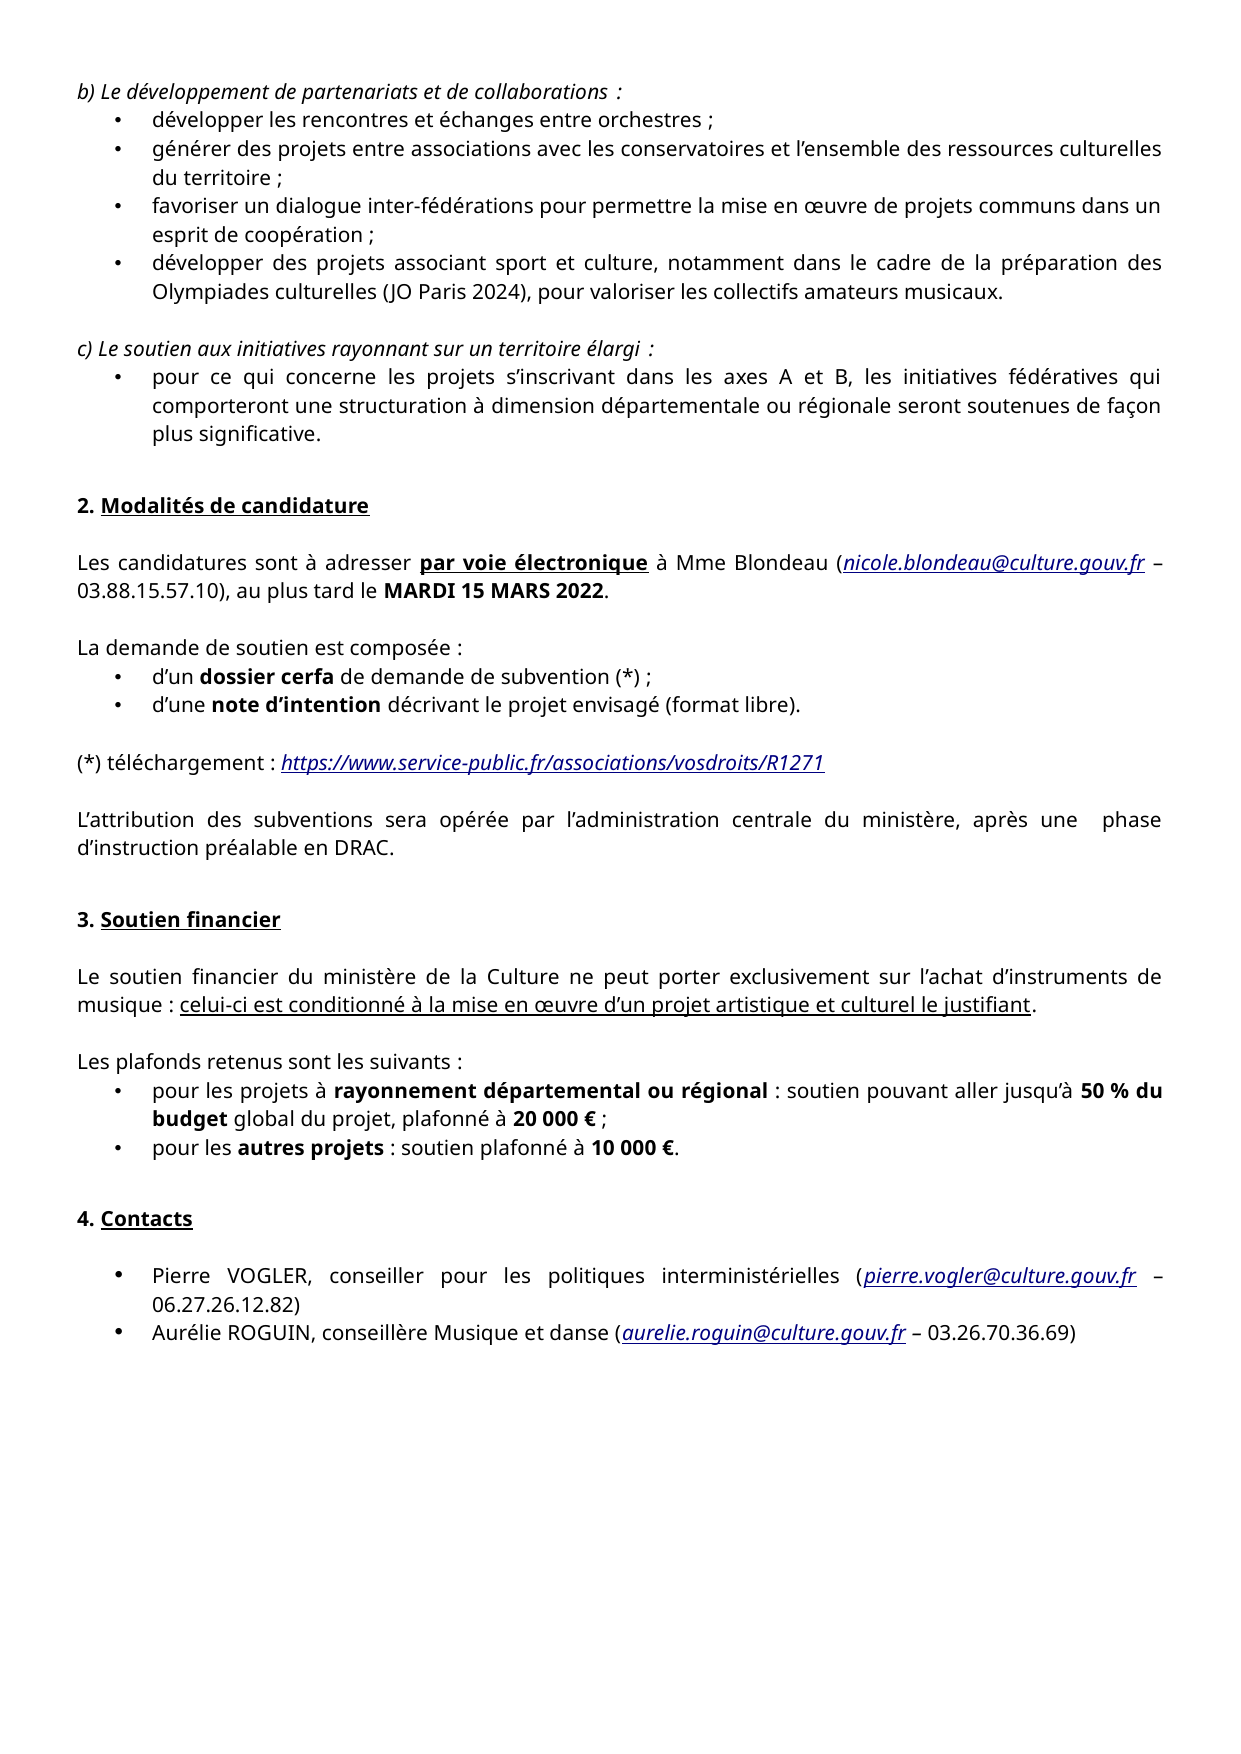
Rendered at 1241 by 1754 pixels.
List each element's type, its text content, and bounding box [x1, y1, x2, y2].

list pour les projets à rayonnement départemental ou régional : soutien pouvant aller jusqu’à 50 % du budget global du projet, plafonné à 20 000 € ; [114, 1076, 1163, 1133]
list Pierre VOGLER, conseiller pour les politiques interministérielles (pierre.vogler@culture.gouv.fr – 06.27.26.12.82) [114, 1261, 1163, 1318]
list favoriser un dialogue inter-fédérations pour permettre la mise en œuvre de projets communs dans un esprit de coopération ; [114, 191, 1163, 248]
text 2. Modalités de candidature [77, 491, 1163, 519]
text 3. Soutien financier [77, 904, 1163, 933]
list générer des projets entre associations avec les conservatoires et l’ensemble des ressources culturelles du territoire ; [114, 134, 1163, 191]
text c) Le soutien aux initiatives rayonnant sur un territoire élargi : [77, 334, 1163, 362]
list d’une note d’intention décrivant le projet envisagé (format libre). [114, 690, 1163, 719]
list développer des projets associant sport et culture, notamment dans le cadre de la préparation des Olympiades culturelles (JO Paris 2024), pour valoriser les collectifs amateurs musicaux. [114, 248, 1163, 305]
text b) Le développement de partenariats et de collaborations : [77, 77, 1163, 105]
text 4. Contacts [77, 1204, 1163, 1233]
text (*) téléchargement : https://www.service-public.fr/associations/vosdroits/R1271 [77, 747, 1163, 776]
text Le soutien financier du ministère de la Culture ne peut porter exclusivement sur l’achat d’instruments de musique : celui-ci est conditionné à la mise en œuvre d’un projet artistique et culturel le justifiant. [77, 962, 1163, 1019]
text Les candidatures sont à adresser par voie électronique à Mme Blondeau (nicole.blondeau@culture.gouv.fr – 03.88.15.57.10), au plus tard le MARDI 15 MARS 2022. [77, 548, 1163, 605]
list pour ce qui concerne les projets s’inscrivant dans les axes A et B, les initiatives fédératives qui comporteront une structuration à dimension départementale ou régionale seront soutenues de façon plus significative. [114, 362, 1163, 448]
text L’attribution des subventions sera opérée par l’administration centrale du ministère, après une phase d’instruction préalable en DRAC. [77, 804, 1163, 862]
list développer les rencontres et échanges entre orchestres ; [114, 105, 1163, 134]
text La demande de soutien est composée : [77, 633, 1163, 662]
list Aurélie ROGUIN, conseillère Musique et danse (aurelie.roguin@culture.gouv.fr – 03.26.70.36.69) [114, 1318, 1163, 1347]
list pour les autres projets : soutien plafonné à 10 000 €. [114, 1133, 1163, 1161]
list d’un dossier cerfa de demande de subvention (*) ; [114, 662, 1163, 690]
text Les plafonds retenus sont les suivants : [77, 1047, 1163, 1076]
